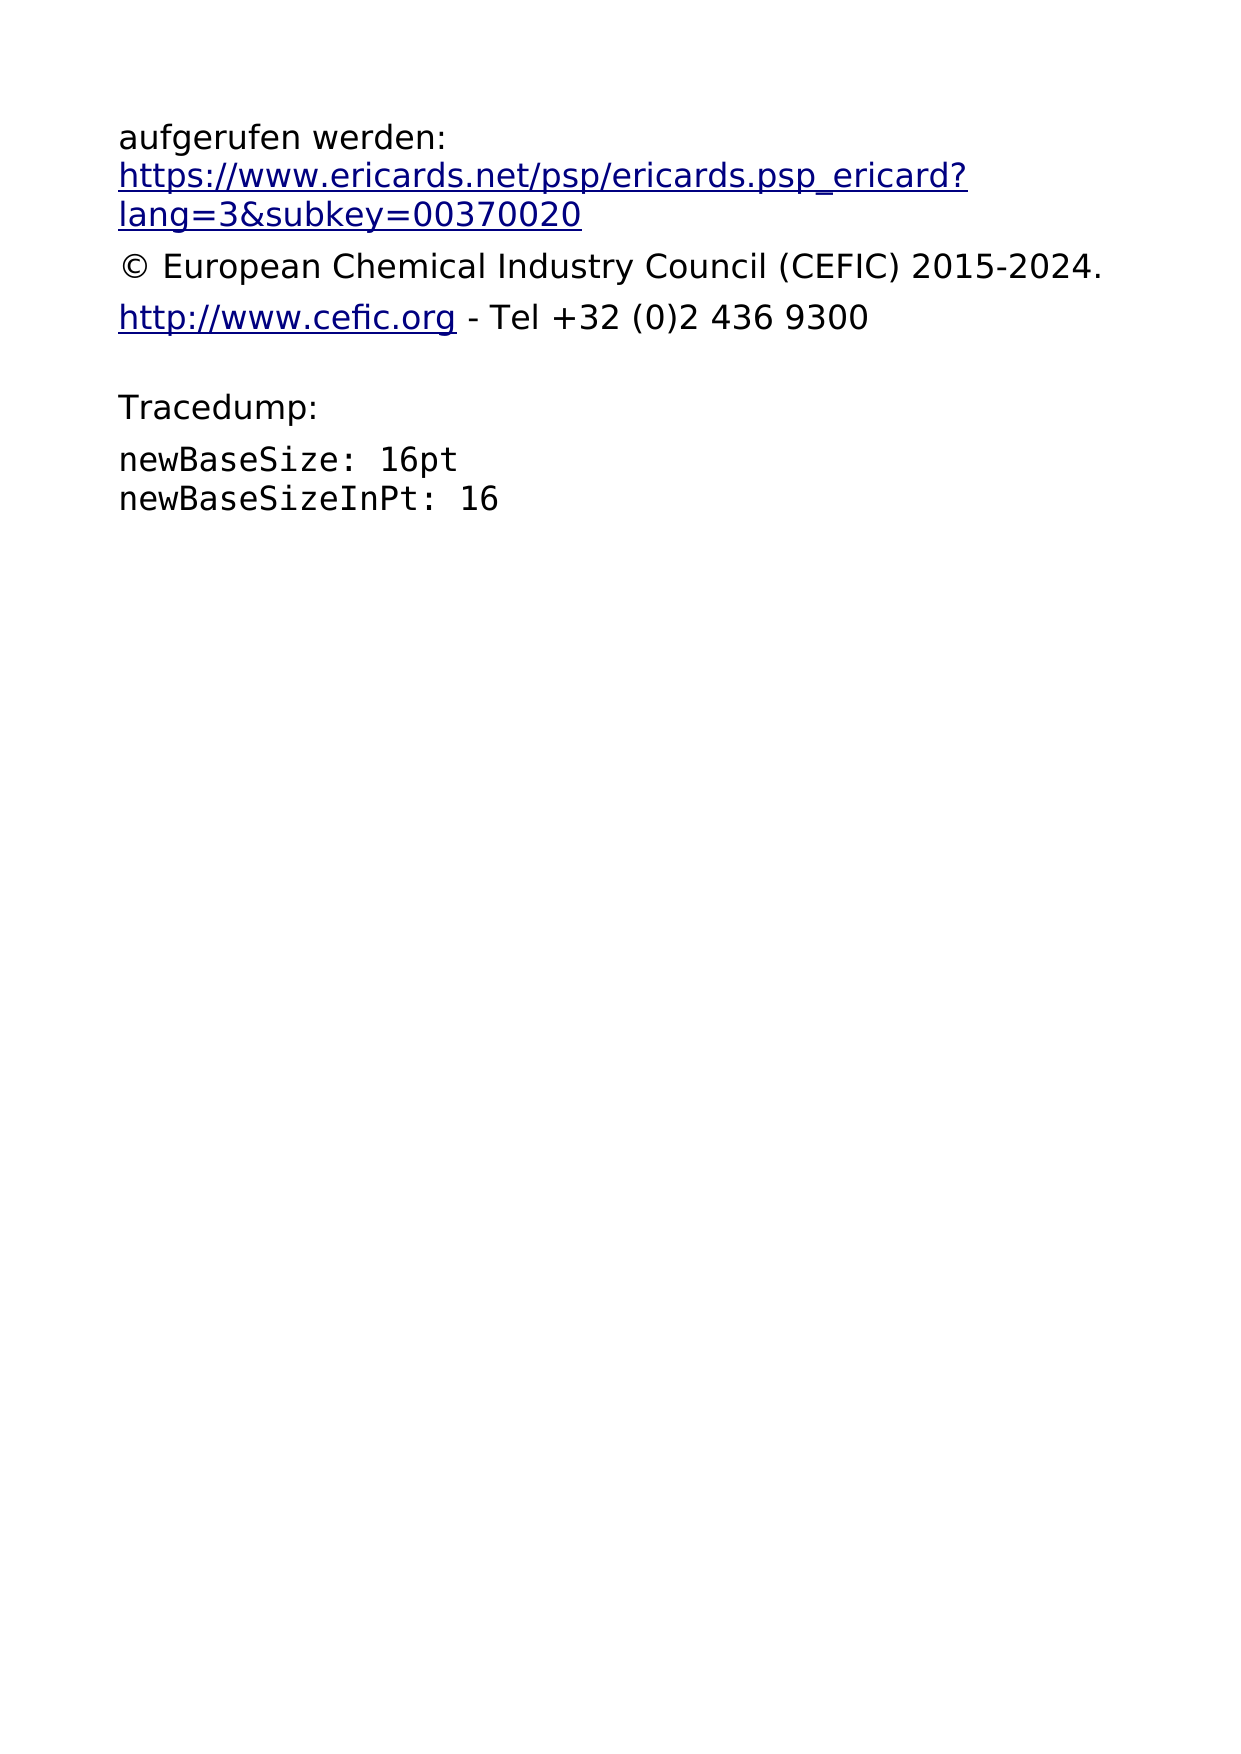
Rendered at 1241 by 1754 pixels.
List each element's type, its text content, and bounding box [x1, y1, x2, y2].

text © European Chemical Industry Council (CEFIC) 2015-2024. [118, 247, 1122, 286]
text http://www.cefic.org - Tel +32 (0)2 436 9300 [118, 298, 1122, 337]
text Tracedump: [118, 350, 1122, 428]
text newBaseSize: 16pt newBaseSizeInPt: 16 [118, 440, 1122, 518]
text aufgerufen werden: https://www.ericards.net/psp/ericards.psp_ericard?lang=3&subkey=00370020 [118, 118, 1122, 235]
